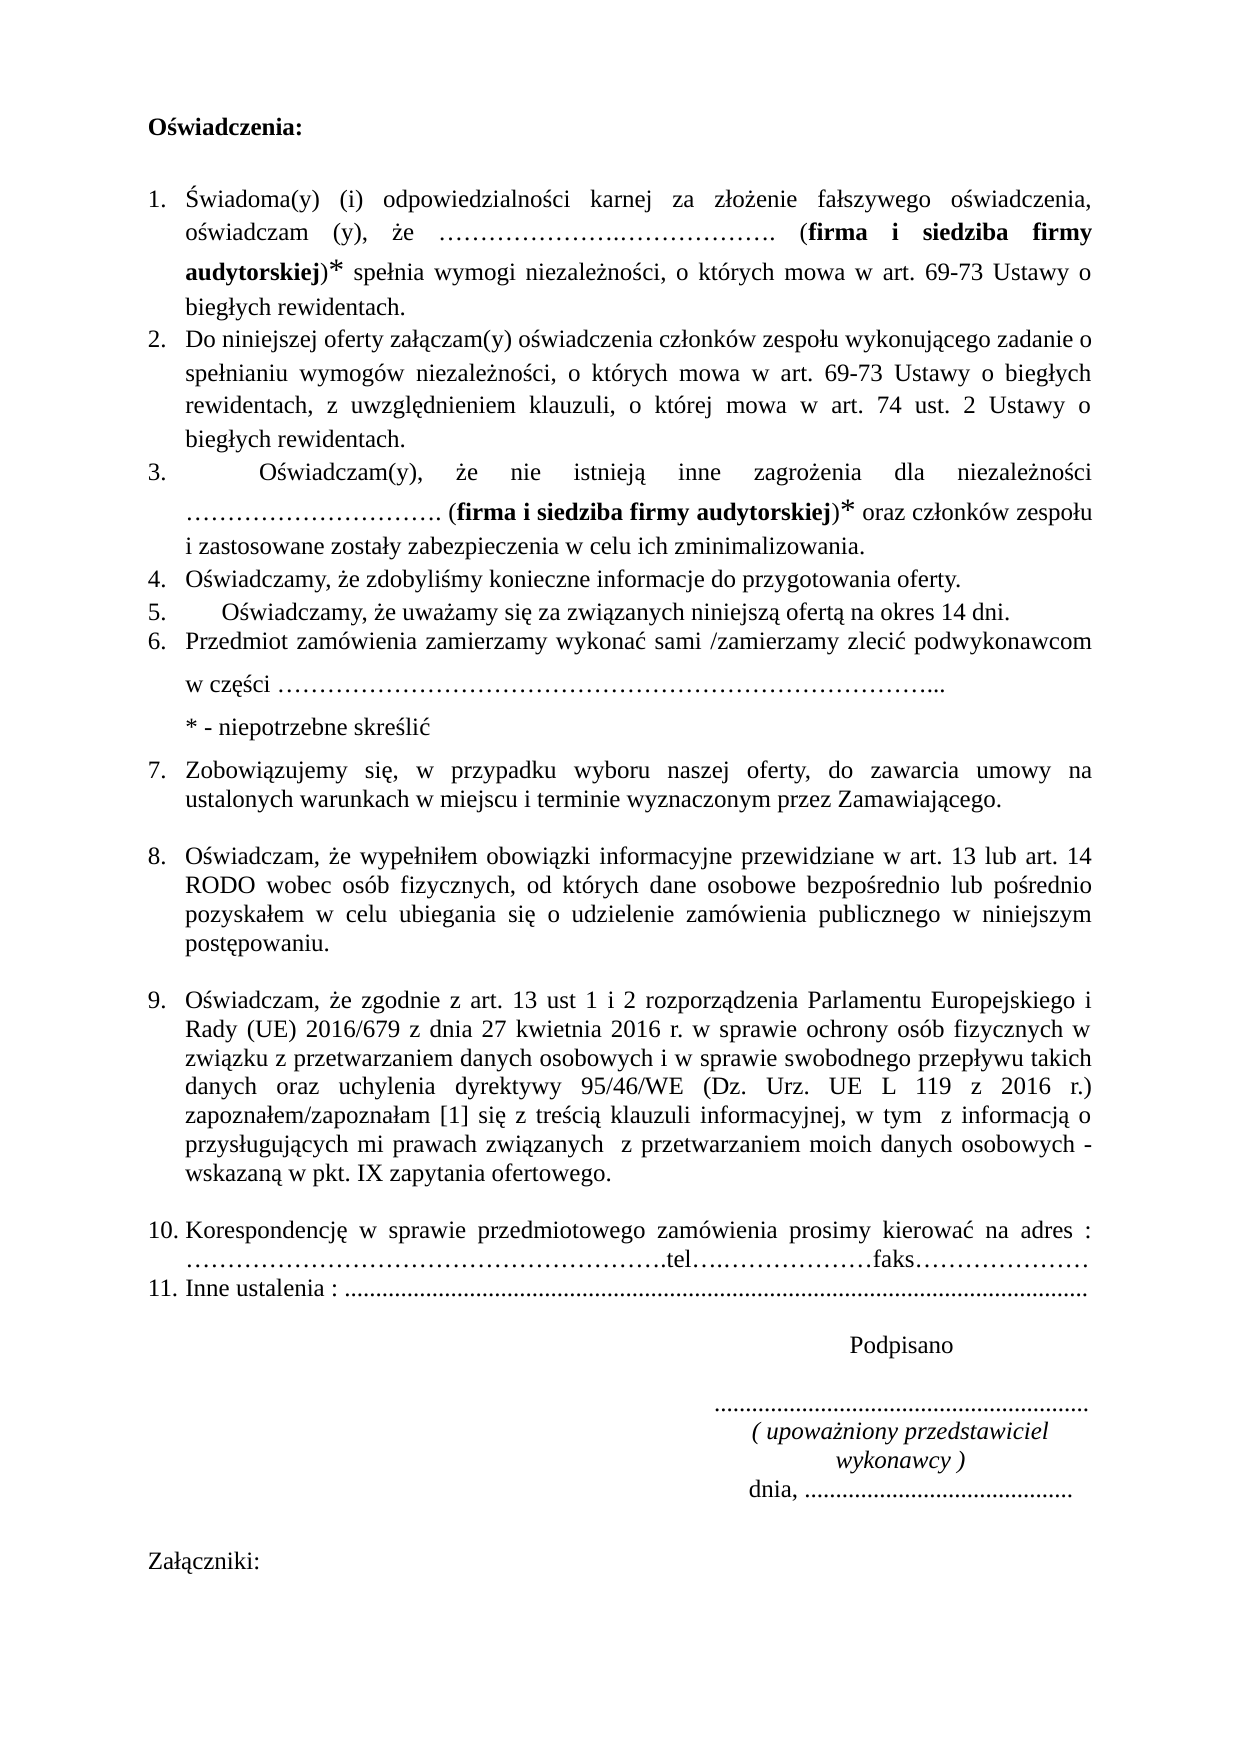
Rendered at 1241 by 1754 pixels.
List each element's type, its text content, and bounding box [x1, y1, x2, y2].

list Oświadczam, że wypełniłem obowiązki informacyjne przewidziane w art. 13 lub art. 14 RODO wobec osób fizycznych, od których dane osobowe bezpośrednio lub pośrednio pozyskałem w celu ubiegania się o udzielenie zamówienia publicznego w niniejszym postępowaniu. [148, 841, 1093, 956]
list Korespondencję w sprawie przedmiotowego zamówienia prosimy kierować na adres : ………………………………………………….tel….………………faks………………… [148, 1215, 1093, 1273]
text dnia, ........................................... [729, 1474, 1093, 1503]
list Do niniejszej oferty załączam(y) oświadczenia członków zespołu wykonującego zadanie o spełnianiu wymogów niezależności, o których mowa w art. 69-73 Ustawy o biegłych rewidentach, z uwzględnieniem klauzuli, o której mowa w art. 74 ust. 2 Ustawy o biegłych rewidentach. [148, 324, 1093, 452]
text ( upoważniony przedstawiciel wykonawcy ) [710, 1416, 1093, 1474]
list Oświadczamy, że zdobyliśmy konieczne informacje do przygotowania oferty. [148, 564, 1093, 593]
text Załączniki: [148, 1546, 1093, 1574]
list Zobowiązujemy się, w przypadku wyboru naszej oferty, do zawarcia umowy na ustalonych warunkach w miejscu i terminie wyznaczonym przez Zamawiającego. [148, 755, 1093, 813]
text Podpisano [710, 1330, 1093, 1359]
text ............................................................ [710, 1388, 1093, 1416]
text Oświadczenia: [148, 112, 1093, 141]
list Oświadczam, że zgodnie z art. 13 ust 1 i 2 rozporządzenia Parlamentu Europejskiego i Rady (UE) 2016/679 z dnia 27 kwietnia 2016 r. w sprawie ochrony osób fizycznych w związku z przetwarzaniem danych osobowych i w sprawie swobodnego przepływu takich danych oraz uchylenia dyrektywy 95/46/WE (Dz. Urz. UE L 119 z 2016 r.) zapoznałem/zapoznałam [1] się z treścią klauzuli informacyjnej, w tym z informacją o przysługujących mi prawach związanych z przetwarzaniem moich danych osobowych - wskazaną w pkt. IX zapytania ofertowego. [148, 985, 1093, 1186]
list Inne ustalenia : ....................................................................................................................... [148, 1273, 1093, 1330]
list Świadoma(y) (i) odpowiedzialności karnej za złożenie fałszywego oświadczenia, oświadczam (y), że ………………….………………. (firma i siedziba firmy audytorskiej)* spełnia wymogi niezależności, o których mowa w art. 69-73 Ustawy o biegłych rewidentach. [148, 184, 1093, 320]
list Przedmiot zamówienia zamierzamy wykonać sami /zamierzamy zlecić podwykonawcom w części ……………………………………………………………………... [148, 626, 1093, 698]
list Oświadczamy, że uważamy się za związanych niniejszą ofertą na okres 14 dni. [148, 597, 1093, 626]
text * - niepotrzebne skreślić [185, 712, 1093, 741]
list Oświadczam(y), że nie istnieją inne zagrożenia dla niezależności …………………………. (firma i siedziba firmy audytorskiej)* oraz członków zespołu i zastosowane zostały zabezpieczenia w celu ich zminimalizowania. [148, 457, 1093, 560]
